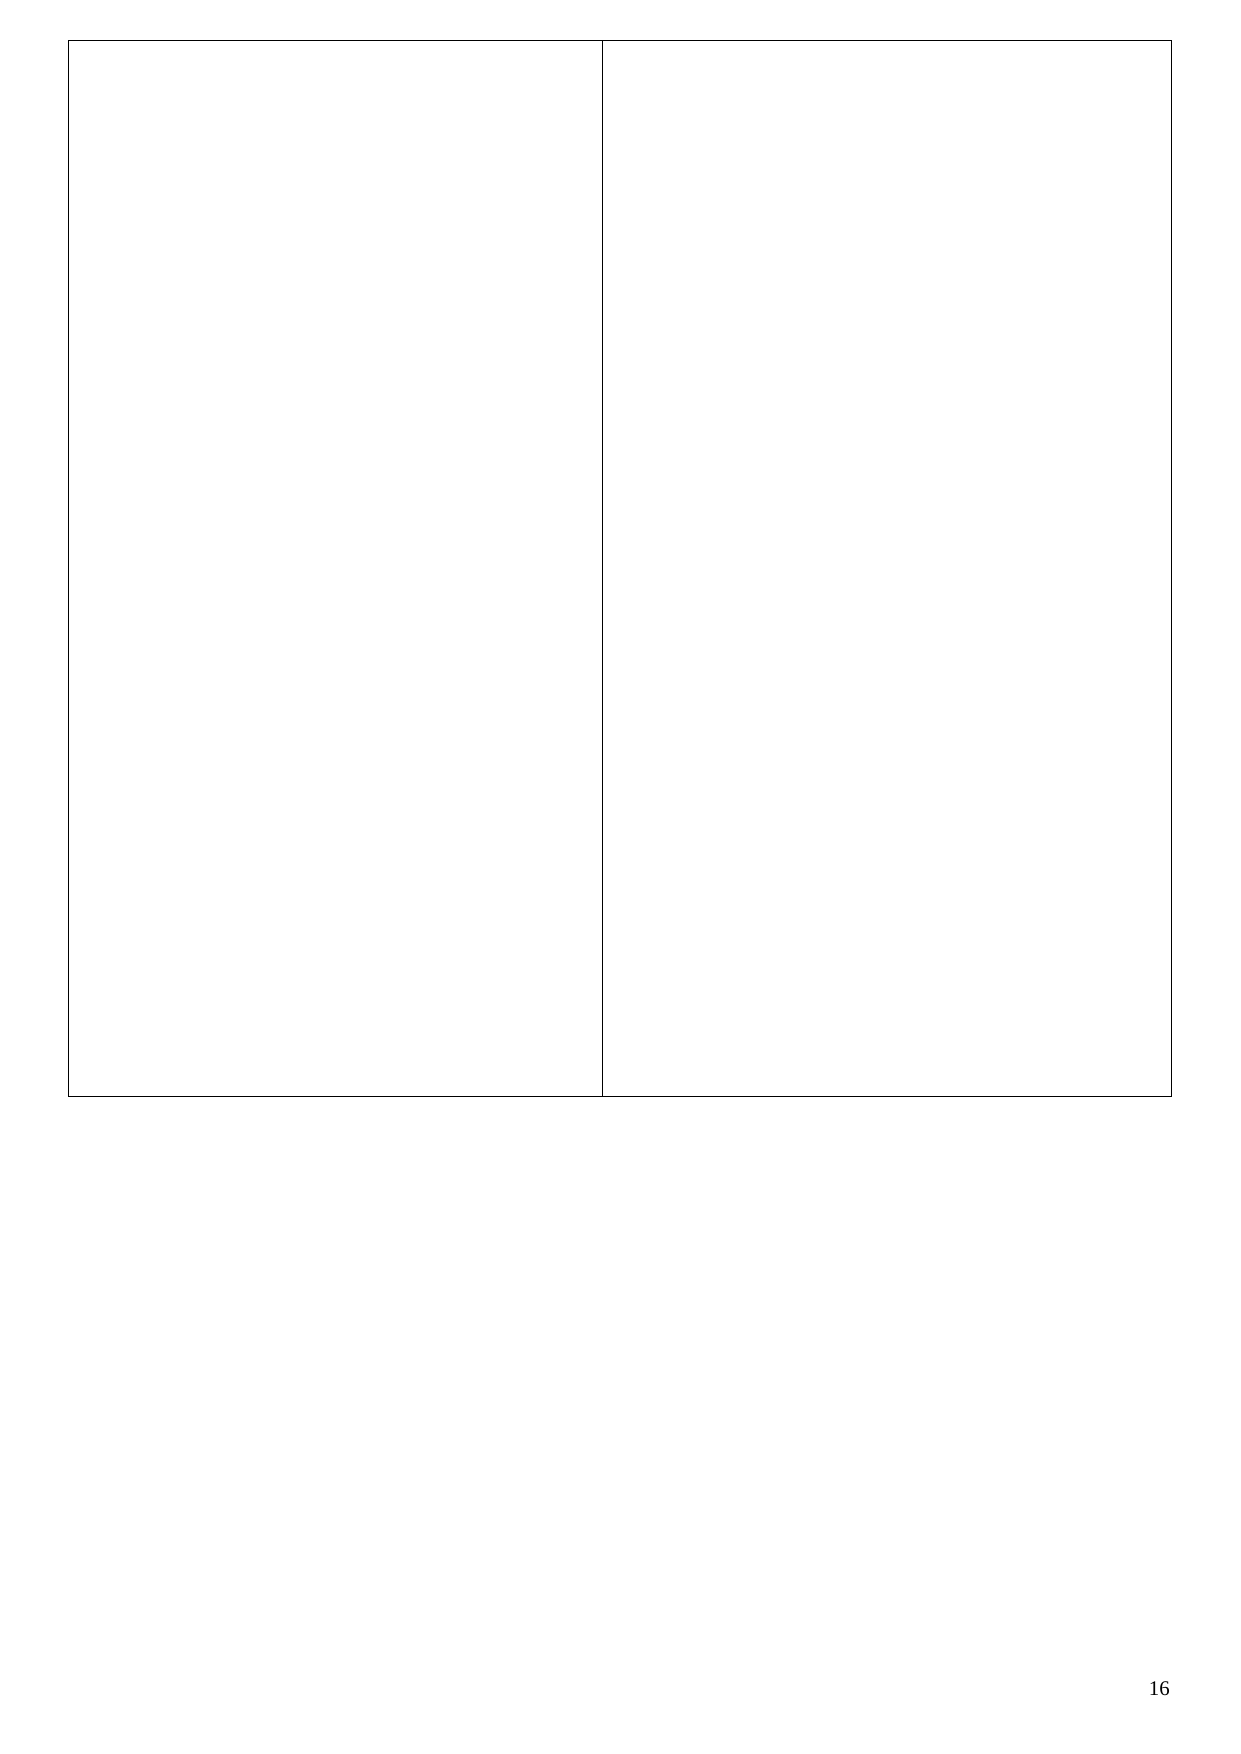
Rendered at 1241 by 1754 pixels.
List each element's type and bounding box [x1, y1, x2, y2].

table_cell [603, 41, 1171, 1096]
table_cell [69, 41, 602, 1096]
